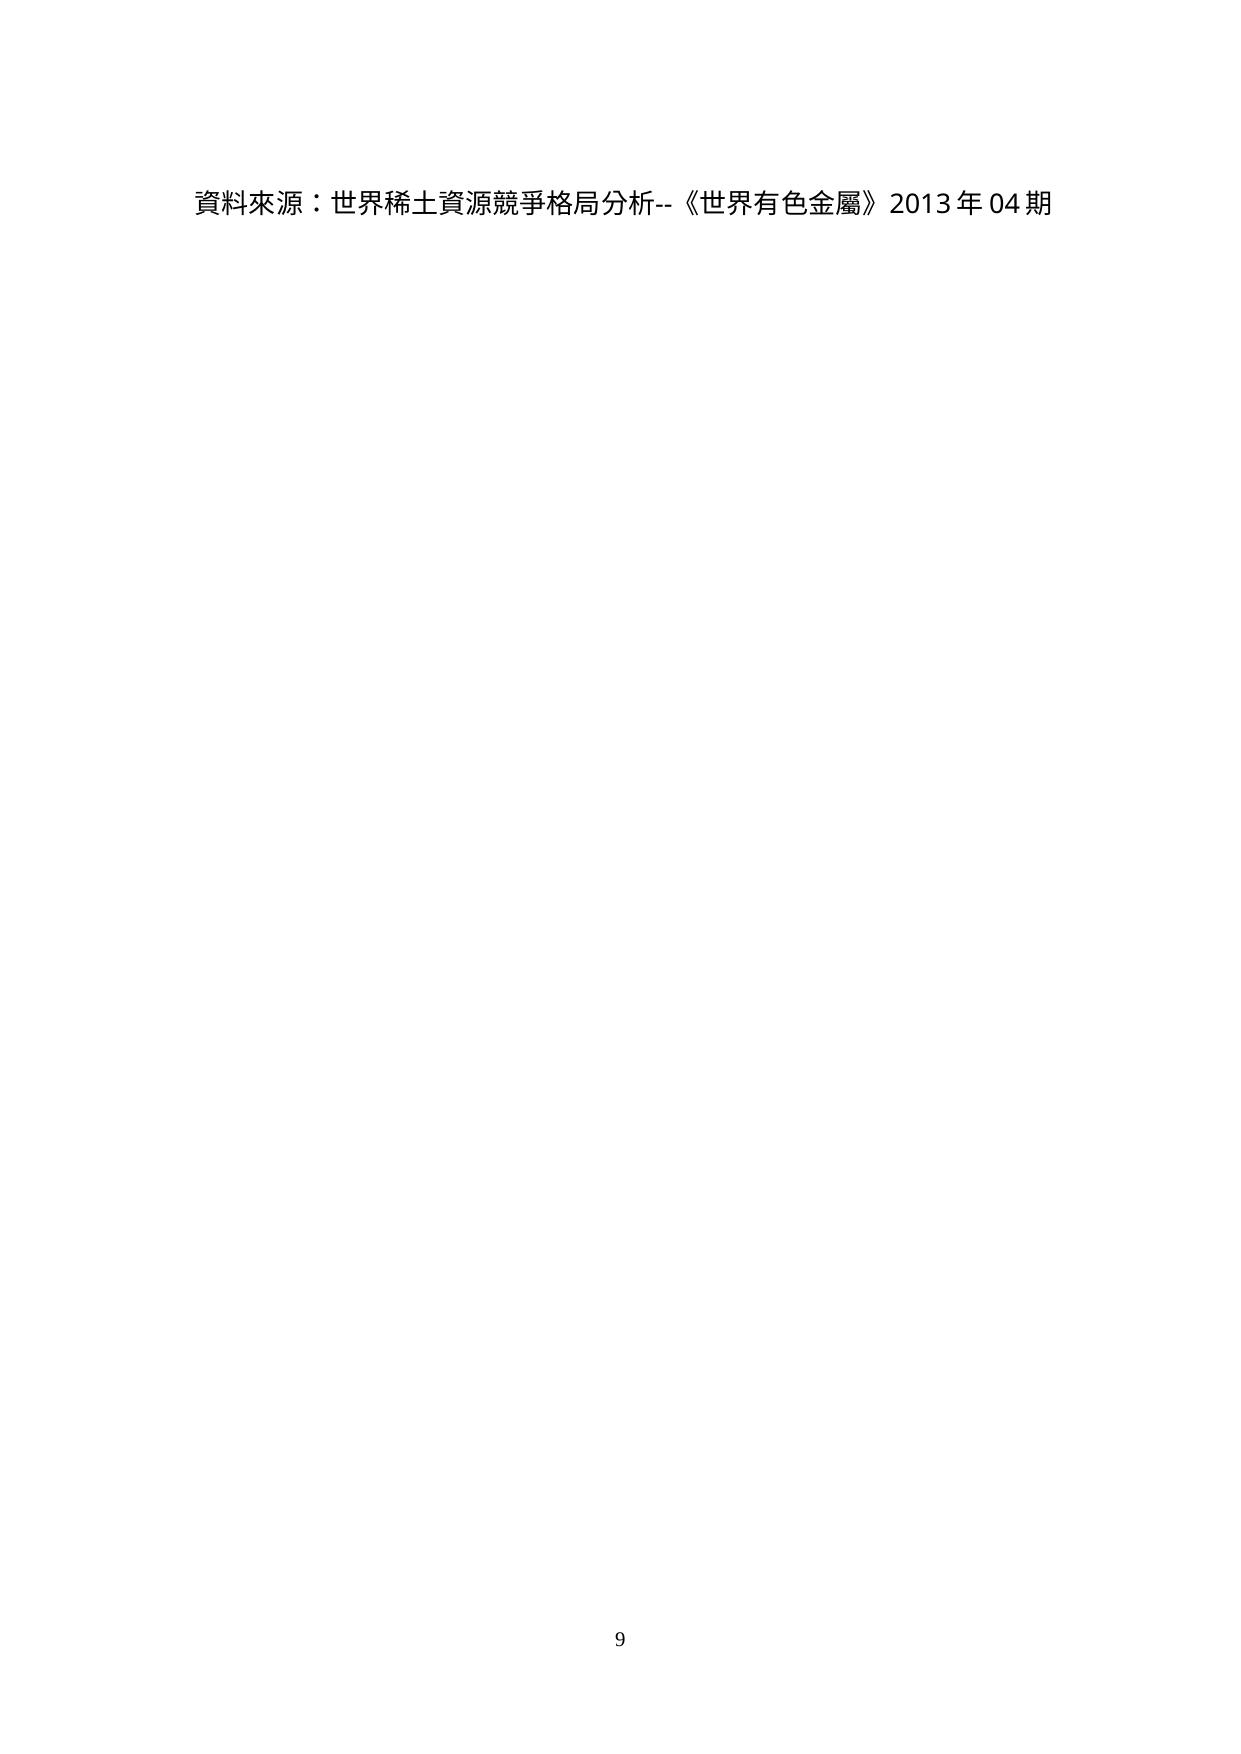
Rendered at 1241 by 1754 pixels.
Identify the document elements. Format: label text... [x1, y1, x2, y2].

text 資料來源：世界稀土資源競爭格局分析--《世界有色金屬》2013年04期 [187, 164, 1053, 239]
